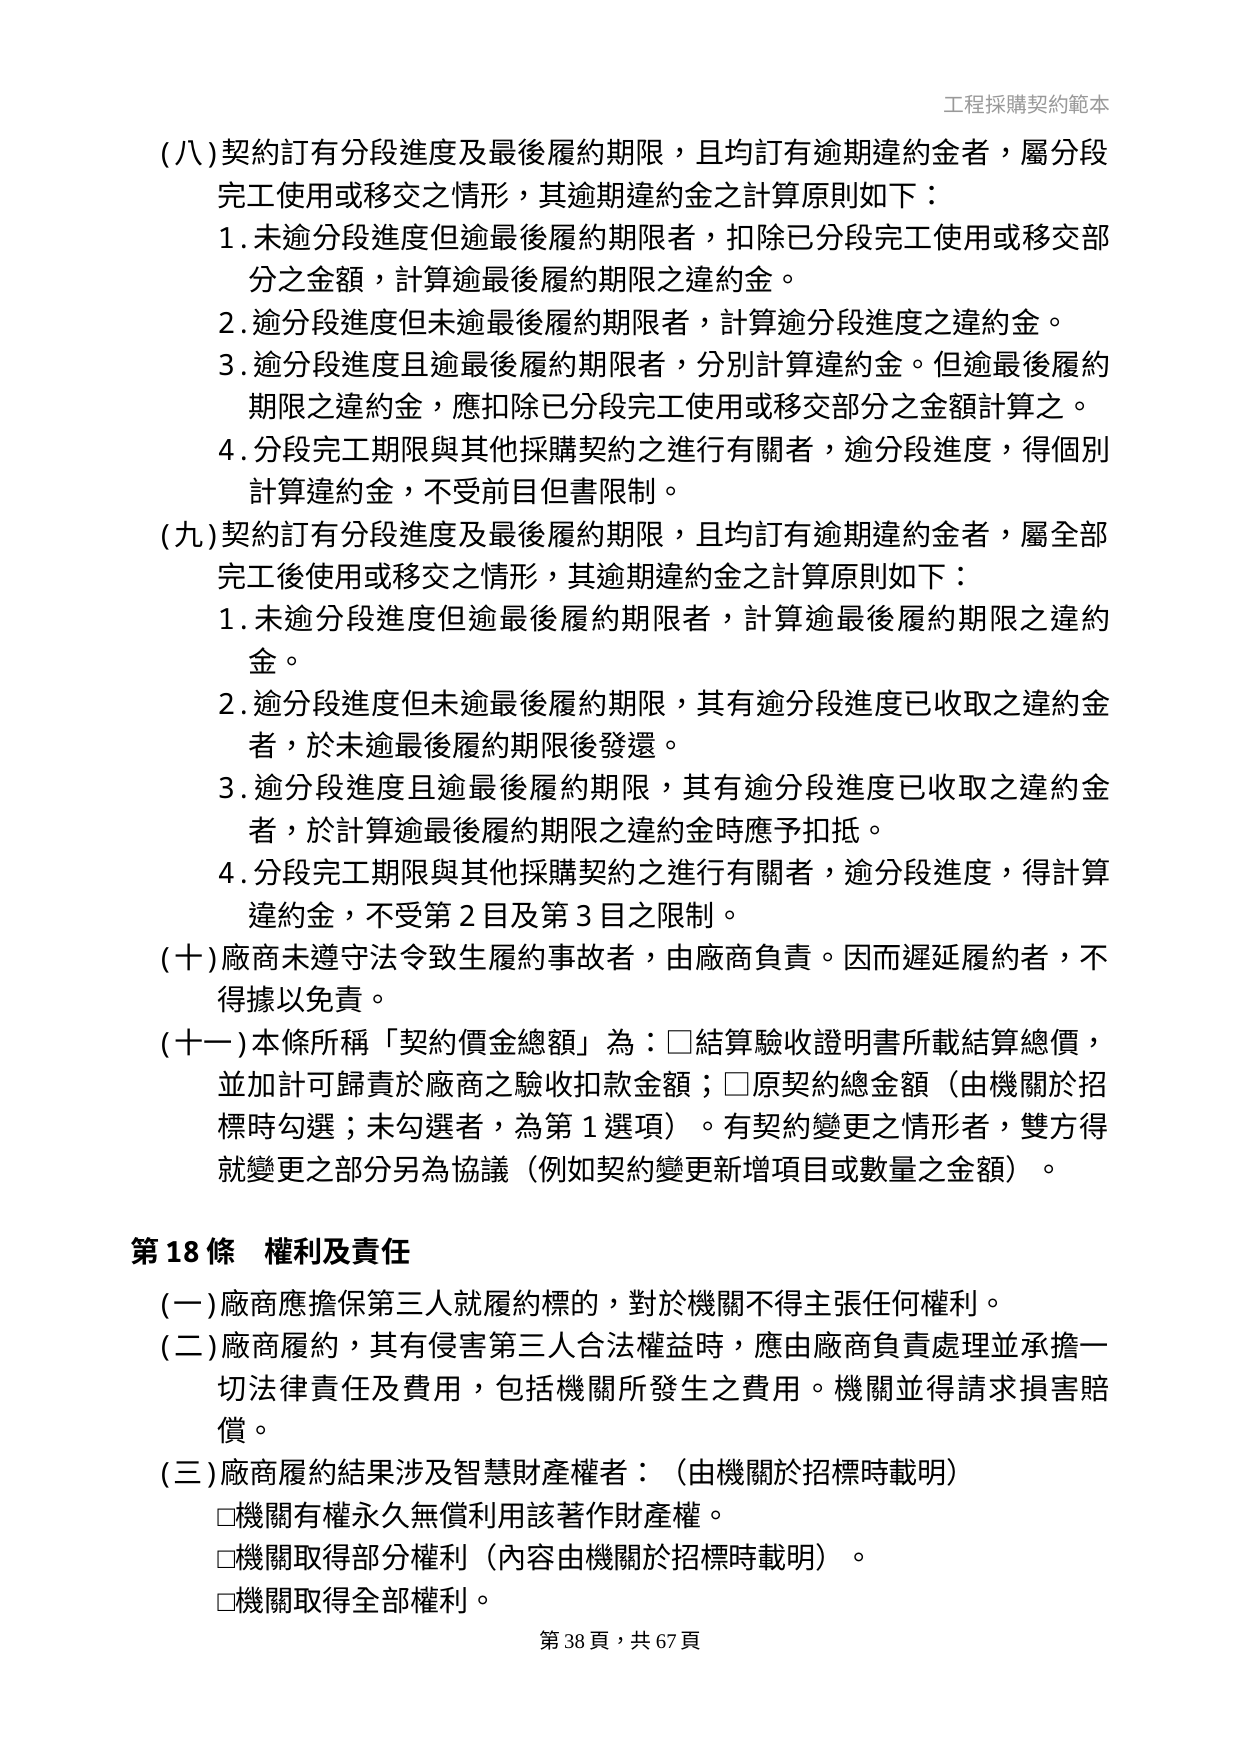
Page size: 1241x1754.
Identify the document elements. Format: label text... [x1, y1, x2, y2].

text (二)廠商履約，其有侵害第三人合法權益時，應由廠商負責處理並承擔一切法律責任及費用，包括機關所發生之費用。機關並得請求損害賠償。 [156, 1323, 1110, 1450]
text 4.分段完工期限與其他採購契約之進行有關者，逾分段進度，得計算違約金，不受第2目及第3目之限制。 [217, 850, 1110, 934]
text 2.逾分段進度但未逾最後履約期限，其有逾分段進度已收取之違約金者，於未逾最後履約期限後發還。 [217, 680, 1110, 765]
text □機關取得全部權利。 [217, 1577, 1110, 1619]
text □機關取得部分權利（內容由機關於招標時載明）。 [217, 1535, 1110, 1577]
text (八)契約訂有分段進度及最後履約期限，且均訂有逾期違約金者，屬分段完工使用或移交之情形，其逾期違約金之計算原則如下： [156, 130, 1110, 214]
text (三)廠商履約結果涉及智慧財產權者：（由機關於招標時載明） [156, 1450, 1110, 1492]
text 第18條 權利及責任 [130, 1228, 1110, 1271]
text (十)廠商未遵守法令致生履約事故者，由廠商負責。因而遲延履約者，不得據以免責。 [156, 934, 1110, 1019]
text □機關有權永久無償利用該著作財產權。 [217, 1492, 1110, 1535]
text 1.未逾分段進度但逾最後履約期限者，計算逾最後履約期限之違約金。 [217, 596, 1110, 680]
text (一)廠商應擔保第三人就履約標的，對於機關不得主張任何權利。 [156, 1281, 1110, 1323]
text 3.逾分段進度且逾最後履約期限者，分別計算違約金。但逾最後履約期限之違約金，應扣除已分段完工使用或移交部分之金額計算之。 [217, 342, 1110, 426]
text 2.逾分段進度但未逾最後履約期限者，計算逾分段進度之違約金。 [217, 299, 1110, 342]
text 3.逾分段進度且逾最後履約期限，其有逾分段進度已收取之違約金者，於計算逾最後履約期限之違約金時應予扣抵。 [217, 765, 1110, 850]
text 4.分段完工期限與其他採購契約之進行有關者，逾分段進度，得個別計算違約金，不受前目但書限制。 [217, 426, 1110, 511]
text (九)契約訂有分段進度及最後履約期限，且均訂有逾期違約金者，屬全部完工後使用或移交之情形，其逾期違約金之計算原則如下： [156, 511, 1110, 596]
text 1.未逾分段進度但逾最後履約期限者，扣除已分段完工使用或移交部分之金額，計算逾最後履約期限之違約金。 [217, 214, 1110, 299]
text (十一)本條所稱「契約價金總額」為：□結算驗收證明書所載結算總價，並加計可歸責於廠商之驗收扣款金額；□原契約總金額（由機關於招標時勾選；未勾選者，為第1選項）。有契約變更之情形者，雙方得就變更之部分另為協議（例如契約變更新增項目或數量之金額）。 [156, 1019, 1110, 1189]
